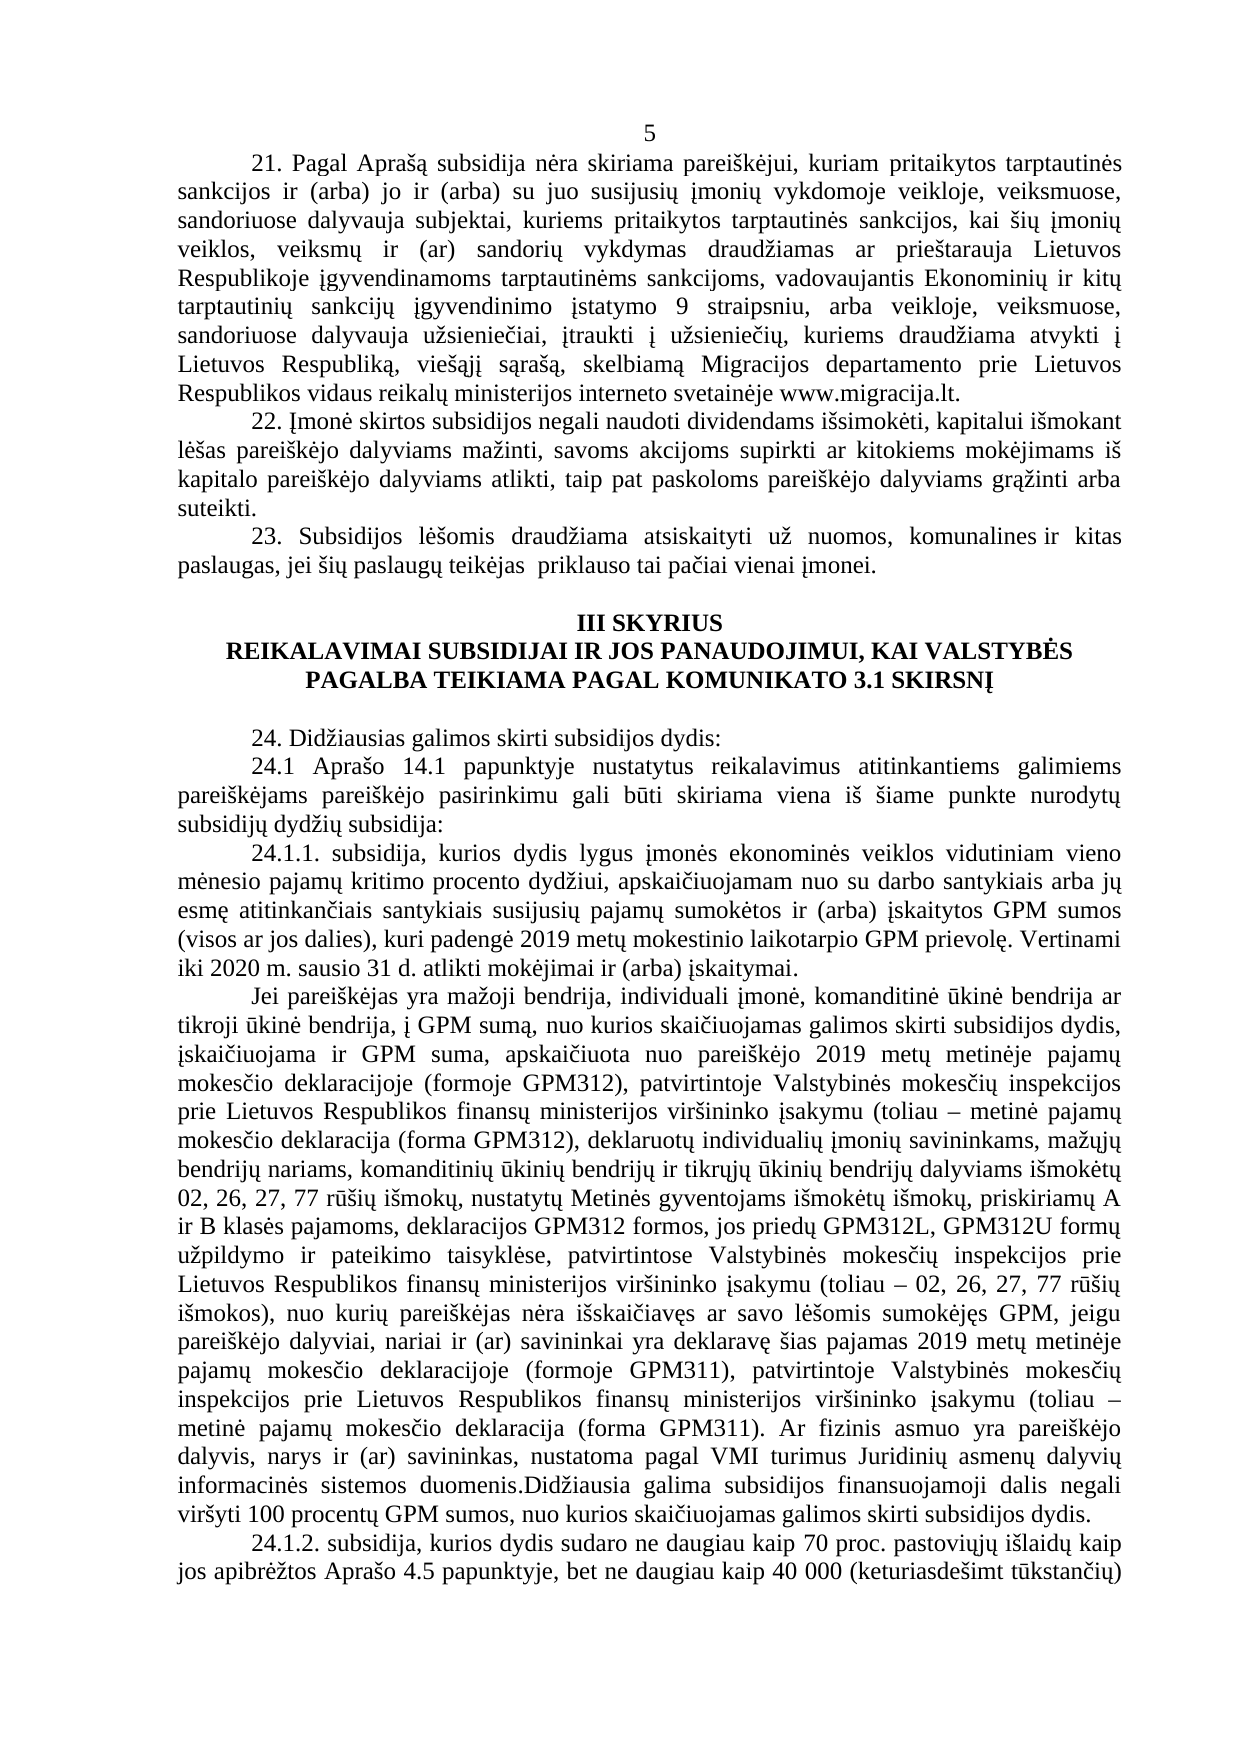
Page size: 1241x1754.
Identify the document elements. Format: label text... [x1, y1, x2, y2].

text Jei pareiškėjas yra mažoji bendrija, individuali įmonė, komanditinė ūkinė bendrija ar tikroji ūkinė bendrija, į GPM sumą, nuo kurios skaičiuojamas galimos skirti subsidijos dydis, įskaičiuojama ir GPM suma, apskaičiuota nuo pareiškėjo 2019 metų metinėje pajamų mokesčio deklaracijoje (formoje GPM312), patvirtintoje Valstybinės mokesčių inspekcijos prie Lietuvos Respublikos finansų ministerijos viršininko įsakymu (toliau – metinė pajamų mokesčio deklaracija (forma GPM312), deklaruotų individualių įmonių savininkams, mažųjų bendrijų nariams, komanditinių ūkinių bendrijų ir tikrųjų ūkinių bendrijų dalyviams išmokėtų 02, 26, 27, 77 rūšių išmokų, nustatytų Metinės gyventojams išmokėtų išmokų, priskiriamų A ir B klasės pajamoms, deklaracijos GPM312 formos, jos priedų GPM312L, GPM312U formų užpildymo ir pateikimo taisyklėse, patvirtintose Valstybinės mokesčių inspekcijos prie Lietuvos Respublikos finansų ministerijos viršininko įsakymu (toliau – 02, 26, 27, 77 rūšių išmokos), nuo kurių pareiškėjas nėra išskaičiavęs ar savo lėšomis sumokėjęs GPM, jeigu pareiškėjo dalyviai, nariai ir (ar) savininkai yra deklaravę šias pajamas 2019 metų metinėje pajamų mokesčio deklaracijoje (formoje GPM311), patvirtintoje Valstybinės mokesčių inspekcijos prie Lietuvos Respublikos finansų ministerijos viršininko įsakymu (toliau – metinė pajamų mokesčio deklaracija (forma GPM311). Ar fizinis asmuo yra pareiškėjo dalyvis, narys ir (ar) savininkas, nustatoma pagal VMI turimus Juridinių asmenų dalyvių informacinės sistemos duomenis.Didžiausia galima subsidijos finansuojamoji dalis negali viršyti 100 procentų GPM sumos, nuo kurios skaičiuojamas galimos skirti subsidijos dydis. [177, 981, 1122, 1528]
text 24.1 Aprašo 14.1 papunktyje nustatytus reikalavimus atitinkantiems galimiems pareiškėjams pareiškėjo pasirinkimu gali būti skiriama viena iš šiame punkte nurodytų subsidijų dydžių subsidija: [177, 751, 1122, 838]
text 22. Įmonė skirtos subsidijos negali naudoti dividendams išsimokėti, kapitalui išmokant lėšas pareiškėjo dalyviams mažinti, savoms akcijoms supirkti ar kitokiems mokėjimams iš kapitalo pareiškėjo dalyviams atlikti, taip pat paskoloms pareiškėjo dalyviams grąžinti arba suteikti. [177, 406, 1122, 521]
text III SKYRIUS [177, 608, 1122, 636]
text 24. Didžiausias galimos skirti subsidijos dydis: [177, 723, 1122, 751]
text 21. Pagal Aprašą subsidija nėra skiriama pareiškėjui, kuriam pritaikytos tarptautinės sankcijos ir (arba) jo ir (arba) su juo susijusių įmonių vykdomoje veikloje, veiksmuose, sandoriuose dalyvauja subjektai, kuriems pritaikytos tarptautinės sankcijos, kai šių įmonių veiklos, veiksmų ir (ar) sandorių vykdymas draudžiamas ar prieštarauja Lietuvos Respublikoje įgyvendinamoms tarptautinėms sankcijoms, vadovaujantis Ekonominių ir kitų tarptautinių sankcijų įgyvendinimo įstatymo 9 straipsniu, arba veikloje, veiksmuose, sandoriuose dalyvauja užsieniečiai, įtraukti į užsieniečių, kuriems draudžiama atvykti į Lietuvos Respubliką, viešąjį sąrašą, skelbiamą Migracijos departamento prie Lietuvos Respublikos vidaus reikalų ministerijos interneto svetainėje www.migracija.lt. [177, 148, 1122, 406]
text 24.1.1. subsidija, kurios dydis lygus įmonės ekonominės veiklos vidutiniam vieno mėnesio pajamų kritimo procento dydžiui, apskaičiuojamam nuo su darbo santykiais arba jų esmę atitinkančiais santykiais susijusių pajamų sumokėtos ir (arba) įskaitytos GPM sumos (visos ar jos dalies), kuri padengė 2019 metų mokestinio laikotarpio GPM prievolę. Vertinami iki 2020 m. sausio 31 d. atlikti mokėjimai ir (arba) įskaitymai. [177, 838, 1122, 981]
text 23. Subsidijos lėšomis draudžiama atsiskaityti už nuomos, komunalines ir kitas paslaugas, jei šių paslaugų teikėjas priklauso tai pačiai vienai įmonei. [177, 521, 1122, 579]
text REIKALAVIMAI SUBSIDIJAI IR JOS PANAUDOJIMUI, KAI VALSTYBĖS PAGALBA TEIKIAMA pagal Komunikato 3.1 skirsnį [177, 636, 1122, 694]
text 24.1.2. subsidija, kurios dydis sudaro ne daugiau kaip 70 proc. pastoviųjų išlaidų kaip jos apibrėžtos Aprašo 4.5 papunktyje, bet ne daugiau kaip 40 000 (keturiasdešimt tūkstančių) [177, 1528, 1122, 1585]
